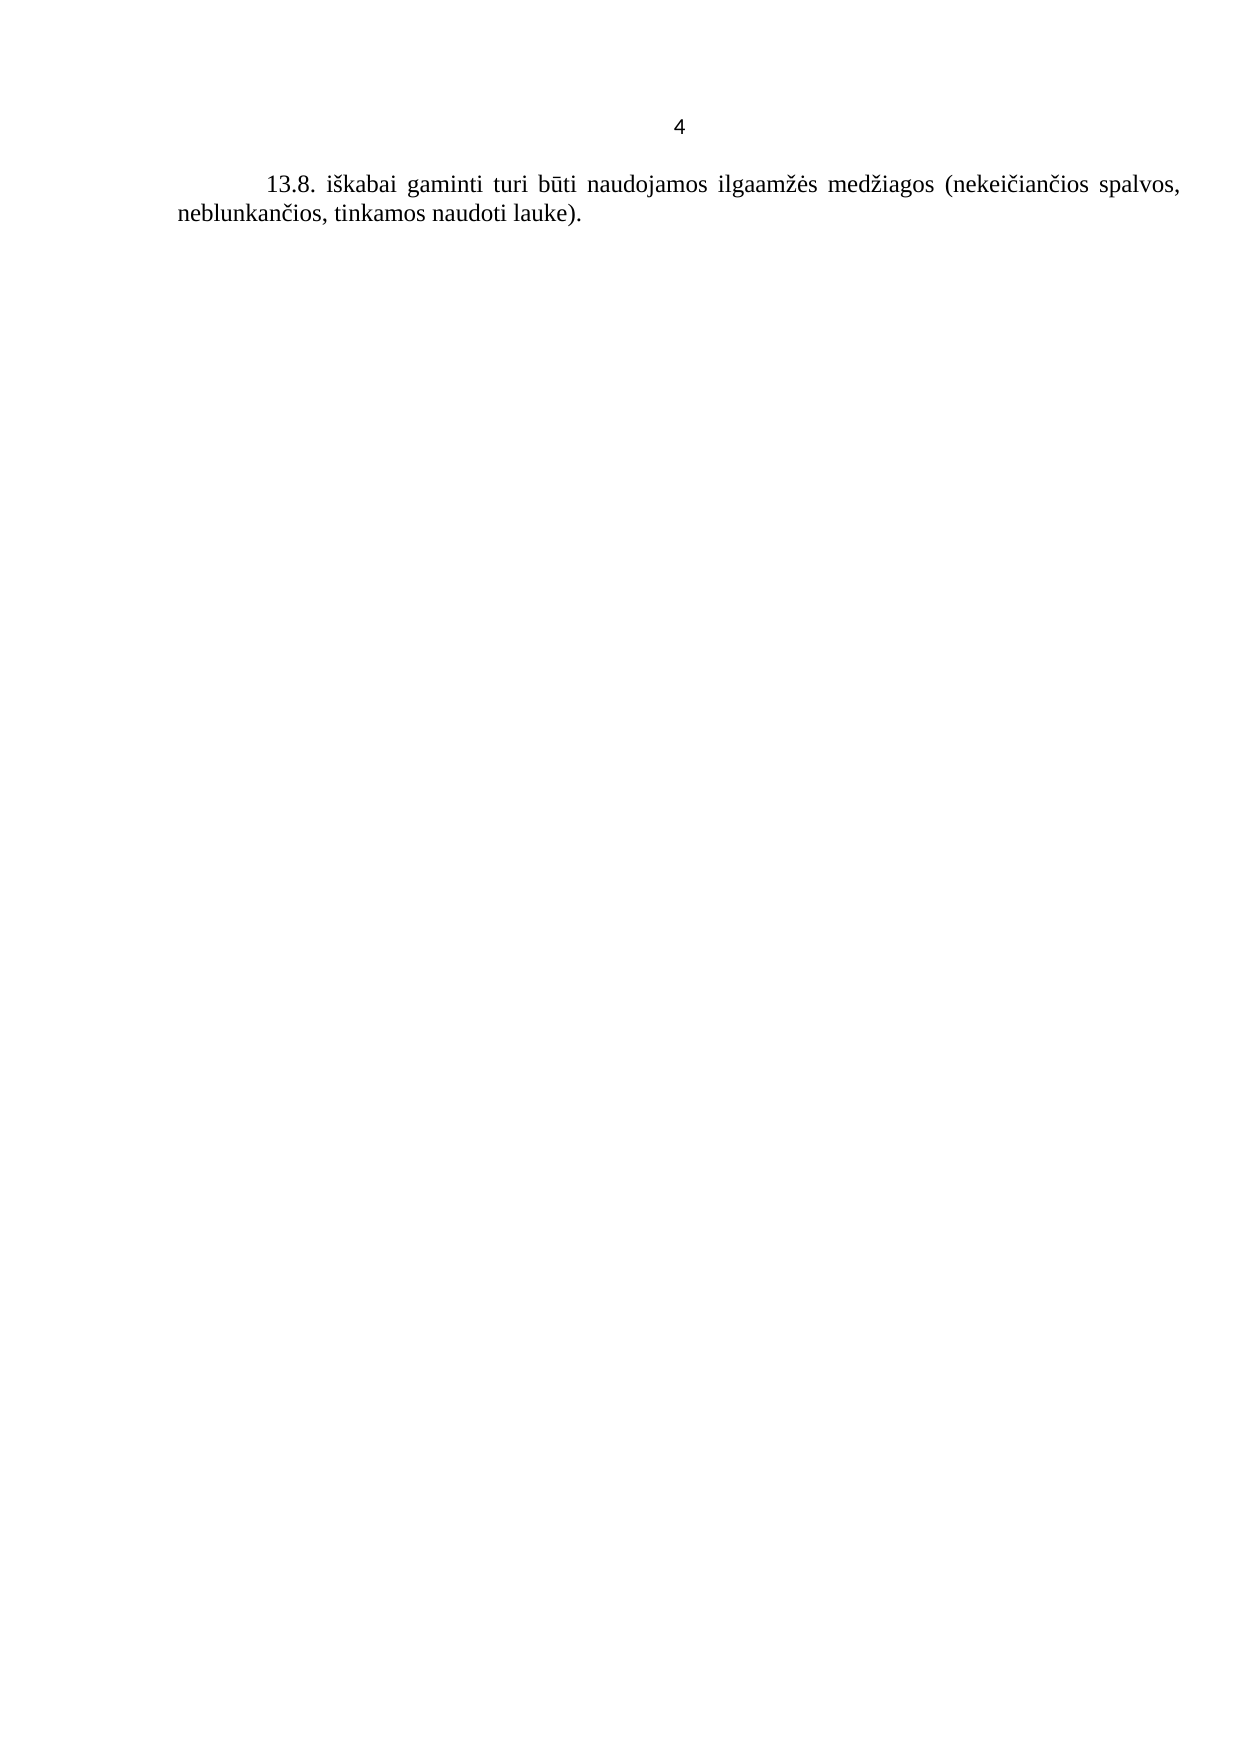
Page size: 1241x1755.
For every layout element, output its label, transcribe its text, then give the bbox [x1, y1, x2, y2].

text 13.8. iškabai gaminti turi būti naudojamos ilgaamžės medžiagos (nekeičiančios spalvos, neblunkančios, tinkamos naudoti lauke). [177, 169, 1181, 227]
